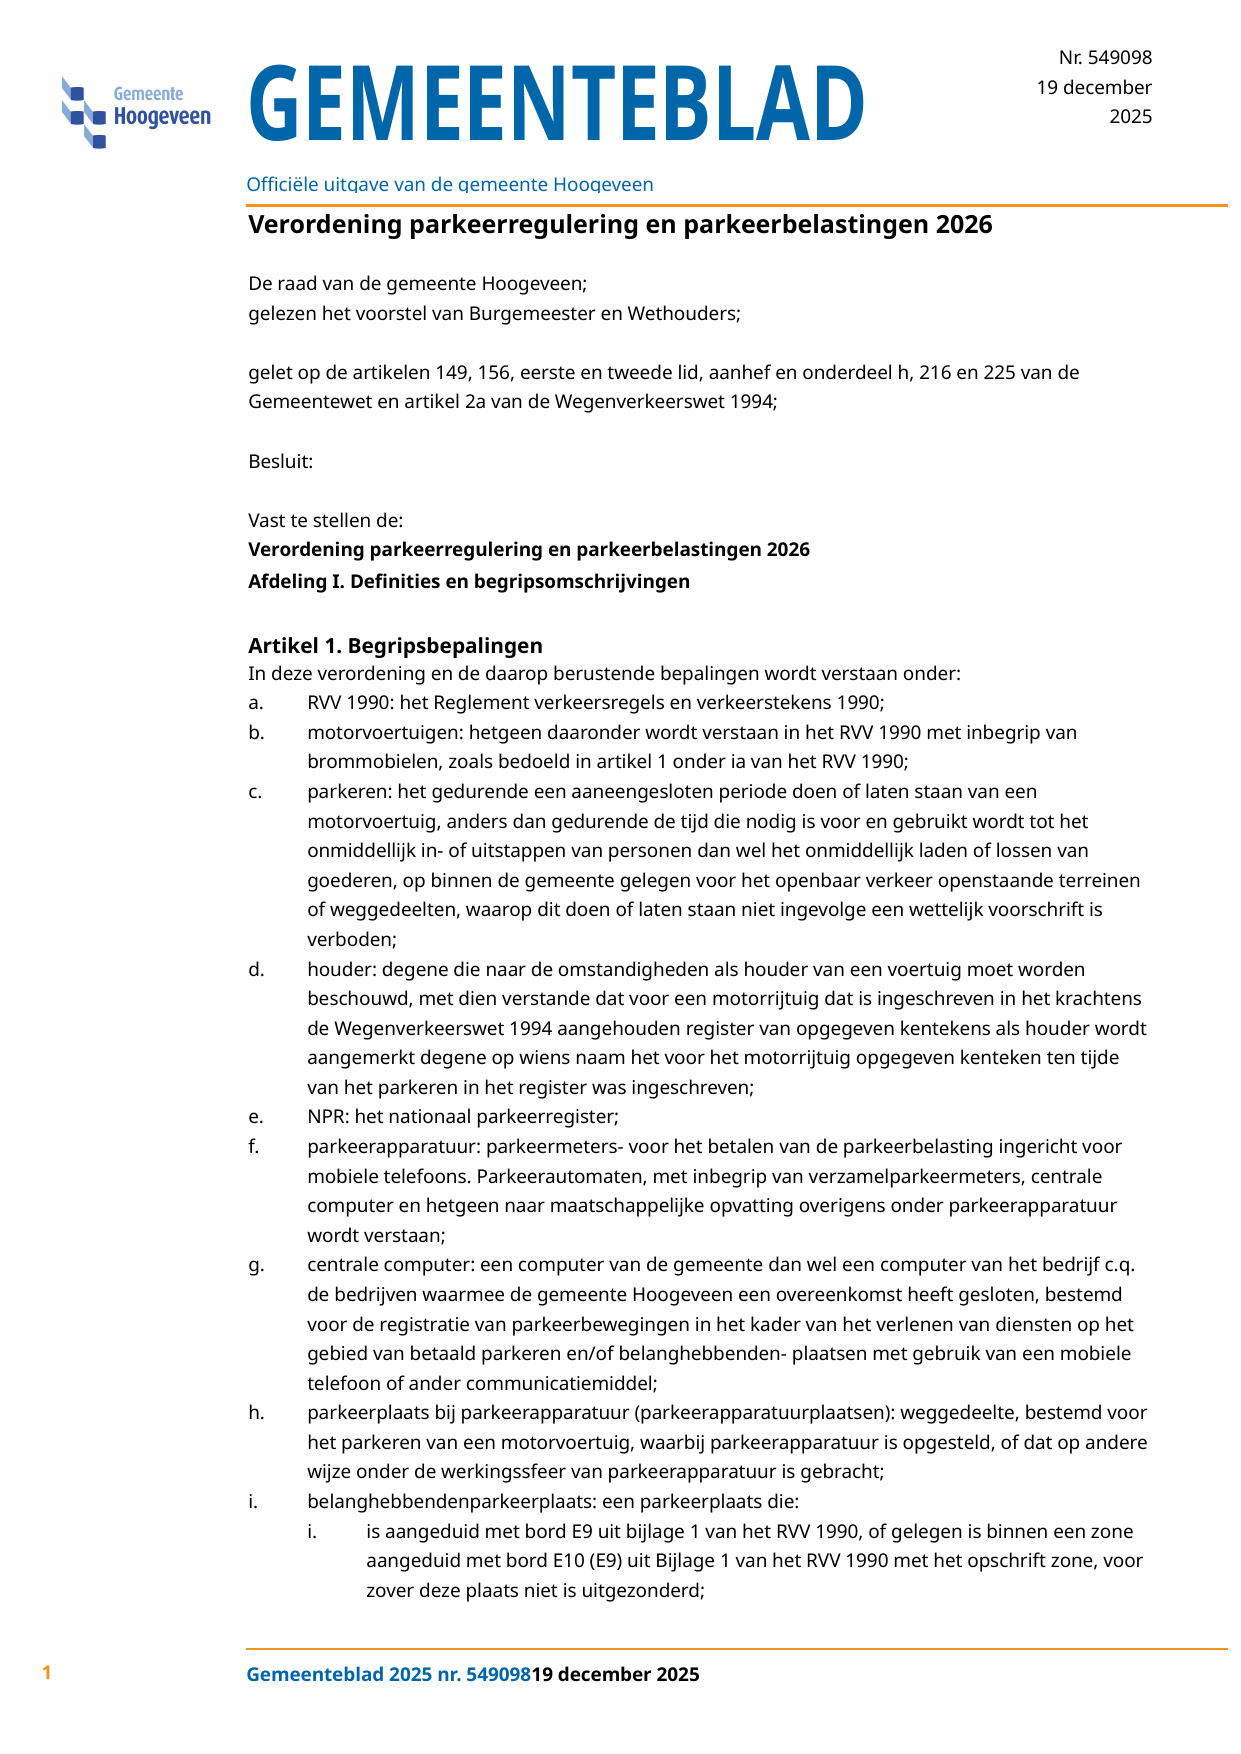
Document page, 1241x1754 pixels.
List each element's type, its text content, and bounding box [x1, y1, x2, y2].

text Artikel 1. Begripsbepalingen [248, 631, 1152, 660]
list parkeerapparatuur: parkeermeters- voor het betalen van de parkeerbelasting ingericht voor mobiele telefoons. Parkeerautomaten, met inbegrip van verzamelparkeermeters, centrale computer en hetgeen naar maatschappelijke opvatting overigens onder parkeerapparatuur wordt verstaan; [248, 1133, 1152, 1248]
text Afdeling I. Definities en begripsomschrijvingen [248, 566, 1152, 594]
list centrale computer: een computer van de gemeente dan wel een computer van het bedrijf c.q. de bedrijven waarmee de gemeente Hoogeveen een overeenkomst heeft gesloten, bestemd voor de registratie van parkeerbewegingen in het kader van het verlenen van diensten op het gebied van betaald parkeren en/of belanghebbenden- plaatsen met gebruik van een mobiele telefoon of ander communicatiemiddel; [248, 1252, 1152, 1396]
list RVV 1990: het Reglement verkeersregels en verkeerstekens 1990; [248, 689, 1152, 715]
picture [41, 47, 231, 172]
text gelezen het voorstel van Burgemeester en Wethouders; [248, 300, 1152, 326]
text In deze verordening en de daarop berustende bepalingen wordt verstaan onder: [248, 660, 1152, 686]
list is aangeduid met bord E9 uit bijlage 1 van het RVV 1990, of gelegen is binnen een zone aangeduid met bord E10 (E9) uit Bijlage 1 van het RVV 1990 met het opschrift zone, voor zover deze plaats niet is uitgezonderd; [307, 1518, 1152, 1603]
text Besluit: [248, 448, 1152, 473]
text Verordening parkeerregulering en parkeerbelastingen 2026 [248, 207, 1152, 241]
list parkeerplaats bij parkeerapparatuur (parkeerapparatuurplaatsen): weggedeelte, bestemd voor het parkeren van een motorvoertuig, waarbij parkeerapparatuur is opgesteld, of dat op andere wijze onder de werkingssfeer van parkeerapparatuur is gebracht; [248, 1399, 1152, 1484]
list belanghebbendenparkeerplaats: een parkeerplaats die: [248, 1488, 1152, 1514]
list houder: degene die naar de omstandigheden als houder van een voertuig moet worden beschouwd, met dien verstande dat voor een motorrijtuig dat is ingeschreven in het krachtens de Wegenverkeerswet 1994 aangehouden register van opgegeven kentekens als houder wordt aangemerkt degene op wiens naam het voor het motorrijtuig opgegeven kenteken ten tijde van het parkeren in het register was ingeschreven; [248, 956, 1152, 1100]
list NPR: het nationaal parkeerregister; [248, 1104, 1152, 1129]
list parkeren: het gedurende een aaneengesloten periode doen of laten staan van een motorvoertuig, anders dan gedurende de tijd die nodig is voor en gebruikt wordt tot het onmiddellijk in- of uitstappen van personen dan wel het onmiddellijk laden of lossen van goederen, op binnen de gemeente gelegen voor het openbaar verkeer openstaande terreinen of weggedeelten, waarop dit doen of laten staan niet ingevolge een wettelijk voorschrift is verboden; [248, 778, 1152, 952]
text Verordening parkeerregulering en parkeerbelastingen 2026 [248, 537, 1152, 562]
text Vast te stellen de: [248, 507, 1152, 533]
list motorvoertuigen: hetgeen daaronder wordt verstaan in het RVV 1990 met inbegrip van brommobielen, zoals bedoeld in artikel 1 onder ia van het RVV 1990; [248, 719, 1152, 774]
text De raad van de gemeente Hoogeveen; [248, 270, 1152, 296]
text gelet op de artikelen 149, 156, eerste en tweede lid, aanhef en onderdeel h, 216 en 225 van de Gemeentewet en artikel 2a van de Wegenverkeerswet 1994; [248, 359, 1152, 414]
